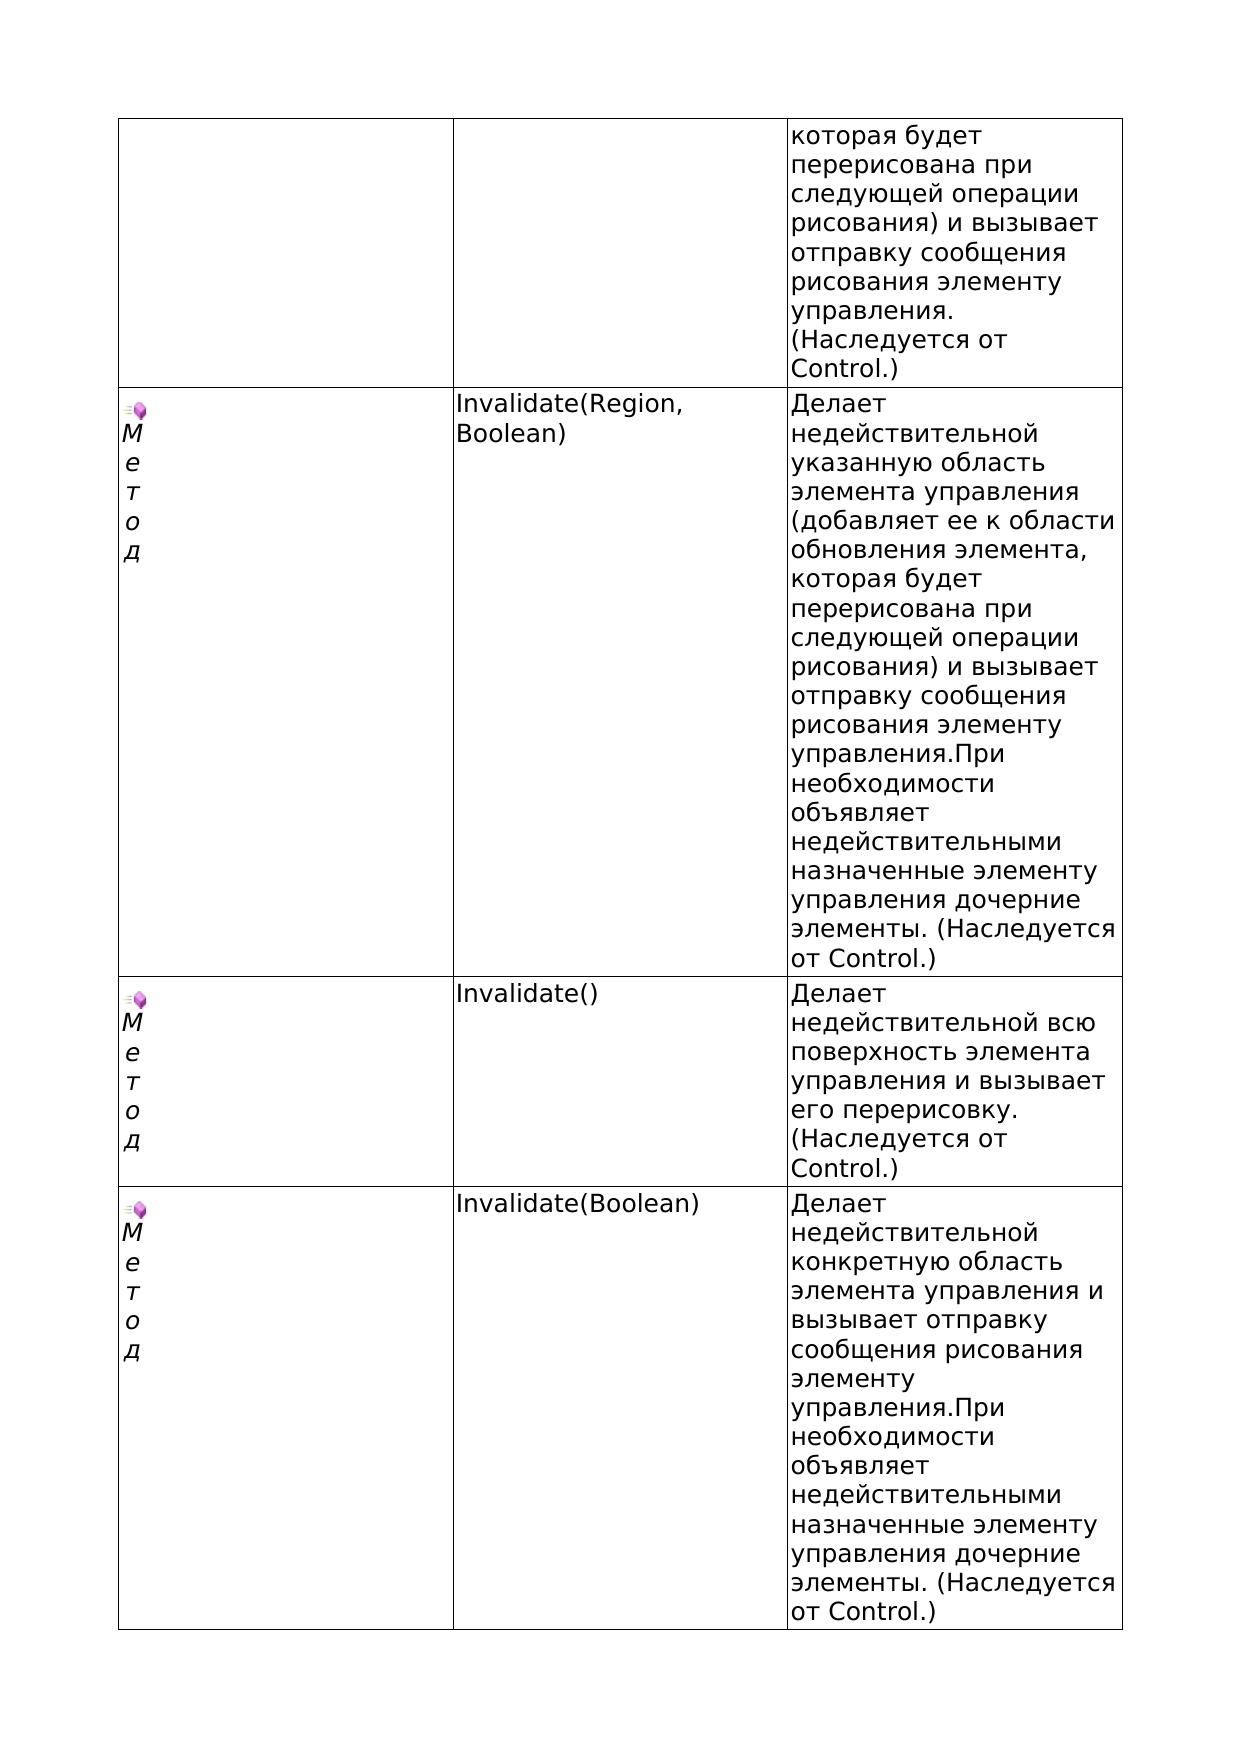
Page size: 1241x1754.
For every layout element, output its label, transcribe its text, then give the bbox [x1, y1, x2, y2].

table_cell Invalidate(Boolean) [454, 1187, 787, 1629]
table_cell [454, 119, 787, 387]
table_cell Invalidate(Region, Boolean) [454, 388, 787, 976]
picture [121, 1201, 147, 1219]
table_cell [119, 977, 453, 1186]
table_cell [119, 119, 453, 387]
table_cell Делает недействительной указанную область элемента управления (добавляет ее к области обновления элемента, которая будет перерисована при следующей операции рисования) и вызывает отправку сообщения рисования элементу управления.При необходимости объявляет недействительными назначенные элементу управления дочерние элементы. (Наследуется от Control.) [788, 388, 1122, 976]
table_cell [119, 388, 453, 976]
table_cell Делает недействительной конкретную область элемента управления и вызывает отправку сообщения рисования элементу управления.При необходимости объявляет недействительными назначенные элементу управления дочерние элементы. (Наследуется от Control.) [788, 1187, 1122, 1629]
table_cell Invalidate() [454, 977, 787, 1186]
picture [121, 402, 147, 420]
table_cell [119, 1187, 453, 1629]
table_cell Делает недействительной всю поверхность элемента управления и вызывает его перерисовку. (Наследуется от Control.) [788, 977, 1122, 1186]
picture [121, 991, 147, 1009]
table_cell которая будет перерисована при следующей операции рисования) и вызывает отправку сообщения рисования элементу управления. (Наследуется от Control.) [788, 119, 1122, 387]
